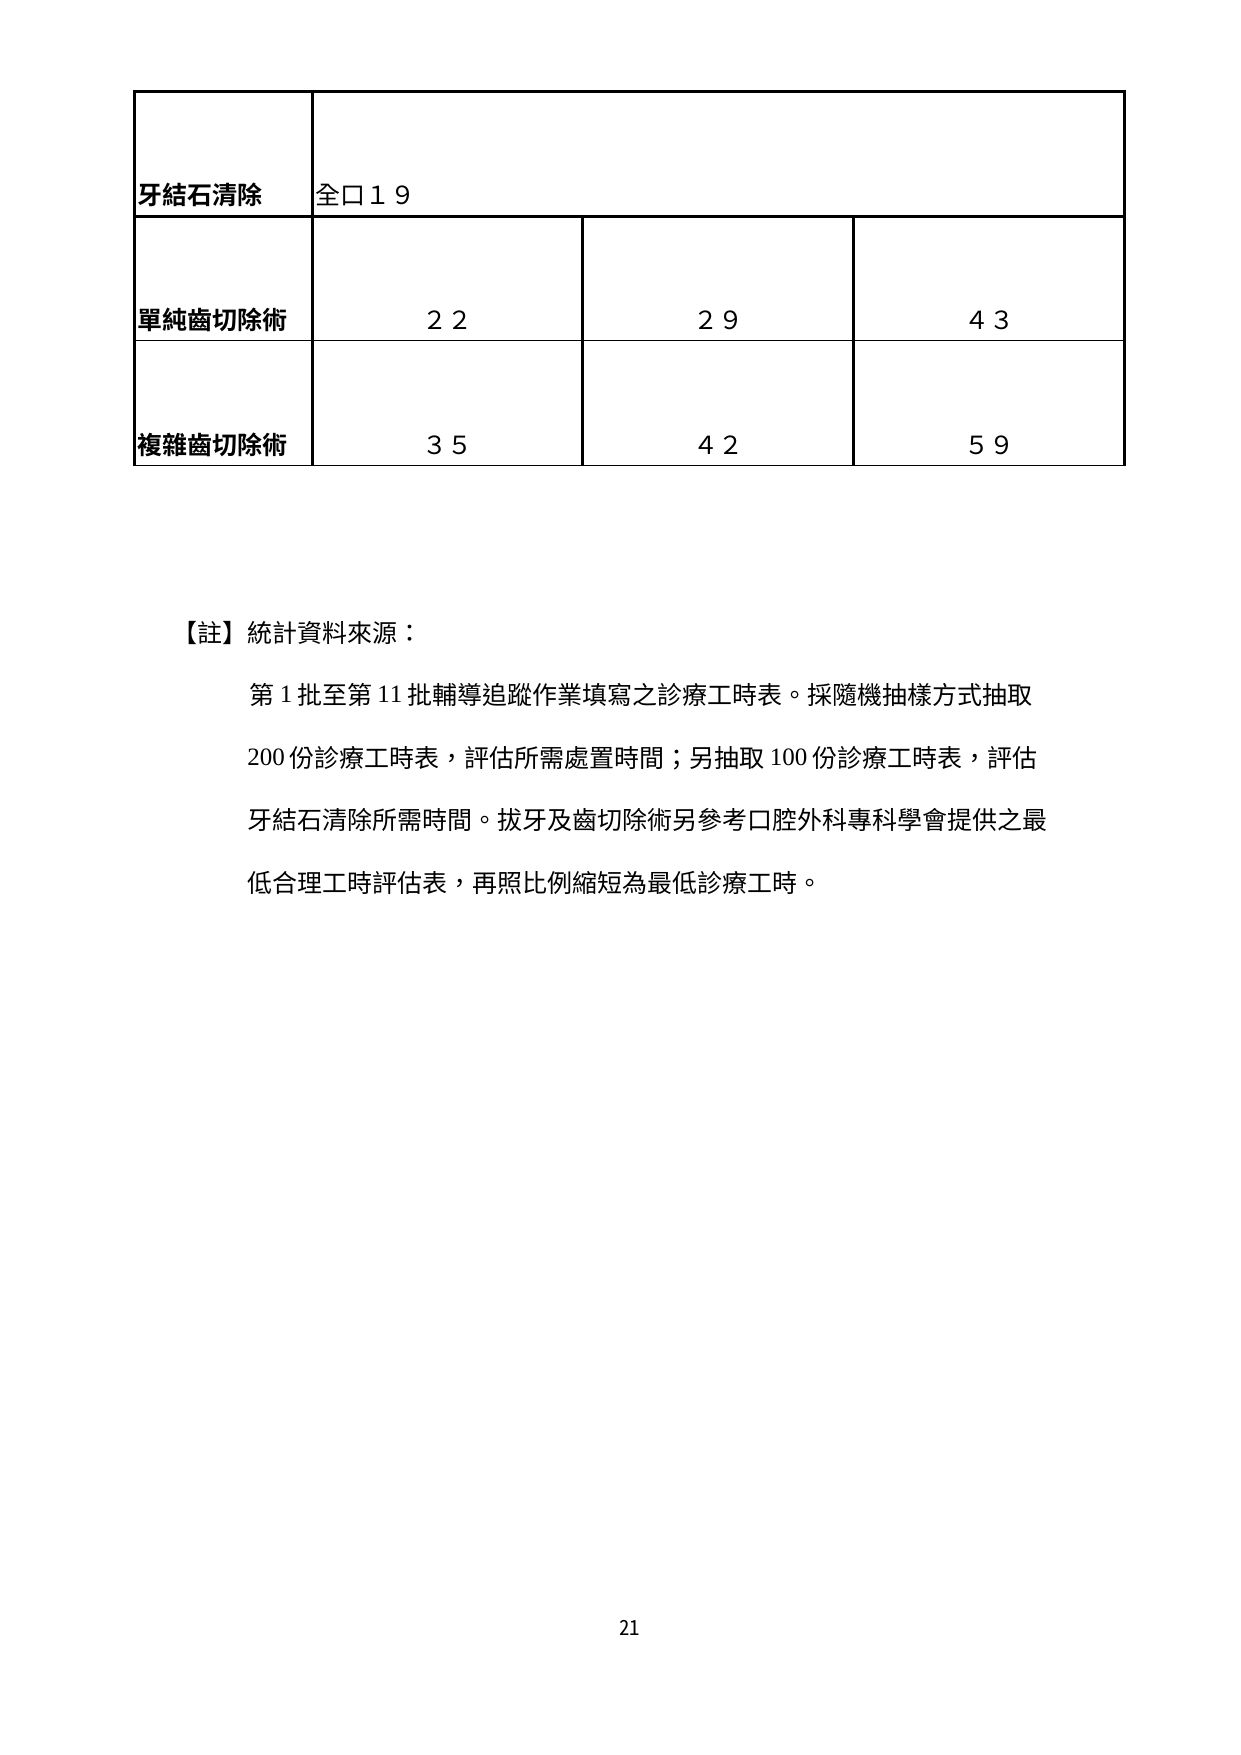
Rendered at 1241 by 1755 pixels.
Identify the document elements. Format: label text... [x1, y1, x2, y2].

table_cell ５９ [855, 341, 1123, 464]
table_cell ２２ [314, 218, 581, 339]
table_cell 全口１９ [314, 93, 1123, 214]
text 第1批至第11批輔導追蹤作業填寫之診療工時表。採隨機抽樣方式抽取200份診療工時表，評估所需處置時間；另抽取100份診療工時表，評估牙結石清除所需時間。拔牙及齒切除術另參考口腔外科專科學會提供之最低合理工時評估表，再照比例縮短為最低診療工時。 [247, 652, 1061, 902]
table_cell ２９ [584, 218, 852, 339]
table_cell 牙結石清除 [136, 93, 311, 214]
table_cell ３５ [314, 341, 581, 464]
table_cell 複雜齒切除術 [136, 341, 311, 464]
table_cell 單純齒切除術 [136, 218, 311, 339]
text 【註】統計資料來源： [148, 589, 1099, 652]
table_cell ４２ [584, 341, 852, 464]
table_cell ４３ [855, 218, 1123, 339]
